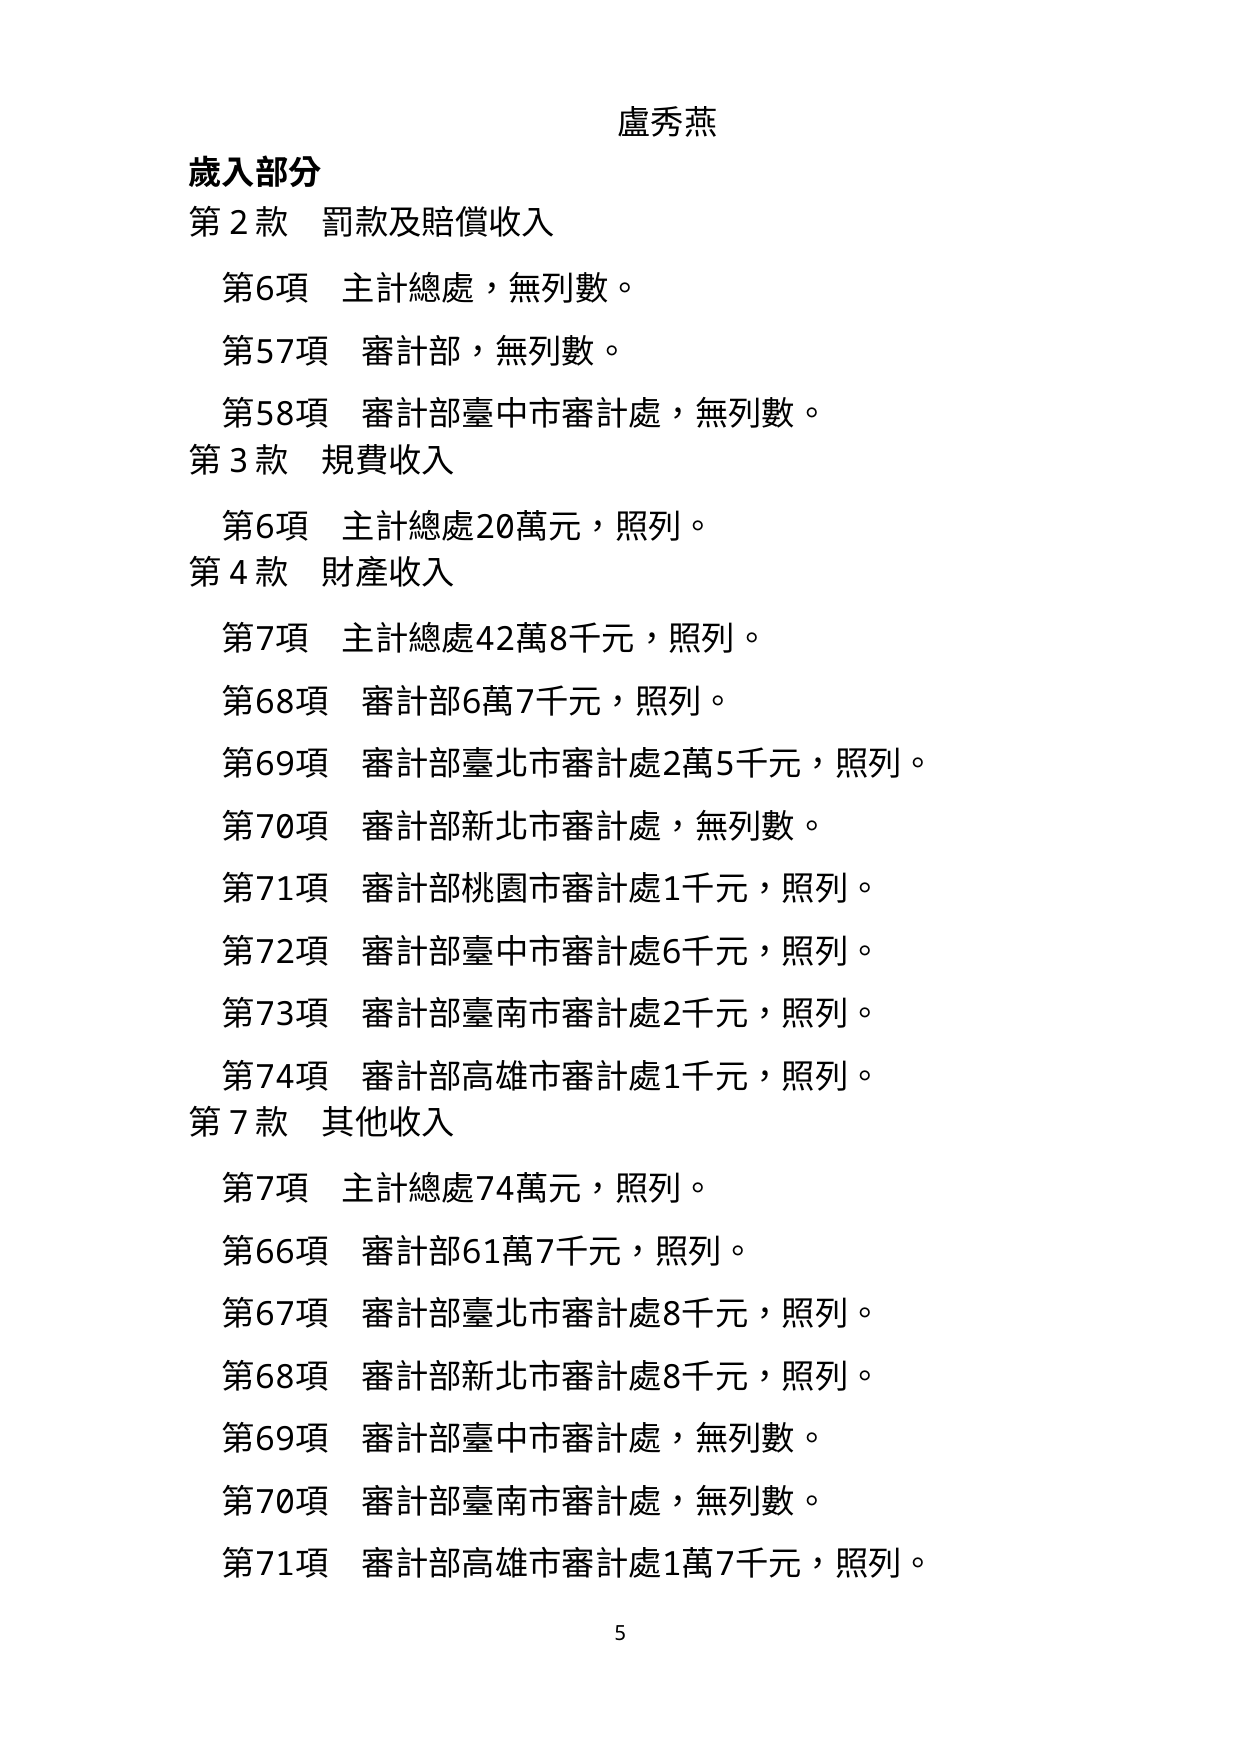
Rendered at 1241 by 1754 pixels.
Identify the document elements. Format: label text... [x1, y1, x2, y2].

text 第73項 審計部臺南市審計處2千元，照列。 [222, 969, 1120, 1032]
text 第68項 審計部新北市審計處8千元，照列。 [222, 1332, 1120, 1394]
text 第6項 主計總處，無列數。 [222, 244, 1120, 307]
text 第69項 審計部臺北市審計處2萬5千元，照列。 [222, 719, 1120, 782]
text 第58項 審計部臺中市審計處，無列數。 [222, 369, 1120, 432]
text 第67項 審計部臺北市審計處8千元，照列。 [222, 1269, 1120, 1332]
text 第4款 財產收入 [188, 544, 1120, 594]
text 第57項 審計部，無列數。 [222, 307, 1120, 369]
text 第68項 審計部6萬7千元，照列。 [222, 657, 1120, 719]
text 第6項 主計總處20萬元，照列。 [222, 482, 1120, 544]
text 第74項 審計部高雄市審計處1千元，照列。 [222, 1032, 1120, 1094]
text 第71項 審計部桃園市審計處1千元，照列。 [222, 844, 1120, 907]
text 第2款 罰款及賠償收入 [188, 194, 1120, 244]
text 第7項 主計總處74萬元，照列。 [222, 1144, 1120, 1207]
text 第69項 審計部臺中市審計處，無列數。 [222, 1394, 1120, 1457]
text 第72項 審計部臺中市審計處6千元，照列。 [222, 907, 1120, 969]
text 第7款 其他收入 [188, 1094, 1120, 1144]
text 盧秀燕 [482, 94, 1120, 144]
text 第70項 審計部臺南市審計處，無列數。 [222, 1457, 1120, 1519]
text 第66項 審計部61萬7千元，照列。 [222, 1207, 1120, 1269]
text 歲入部分 [188, 144, 1120, 194]
text 第70項 審計部新北市審計處，無列數。 [222, 782, 1120, 844]
text 第71項 審計部高雄市審計處1萬7千元，照列。 [222, 1519, 1120, 1582]
text 第3款 規費收入 [188, 432, 1120, 482]
text 第7項 主計總處42萬8千元，照列。 [222, 594, 1120, 657]
